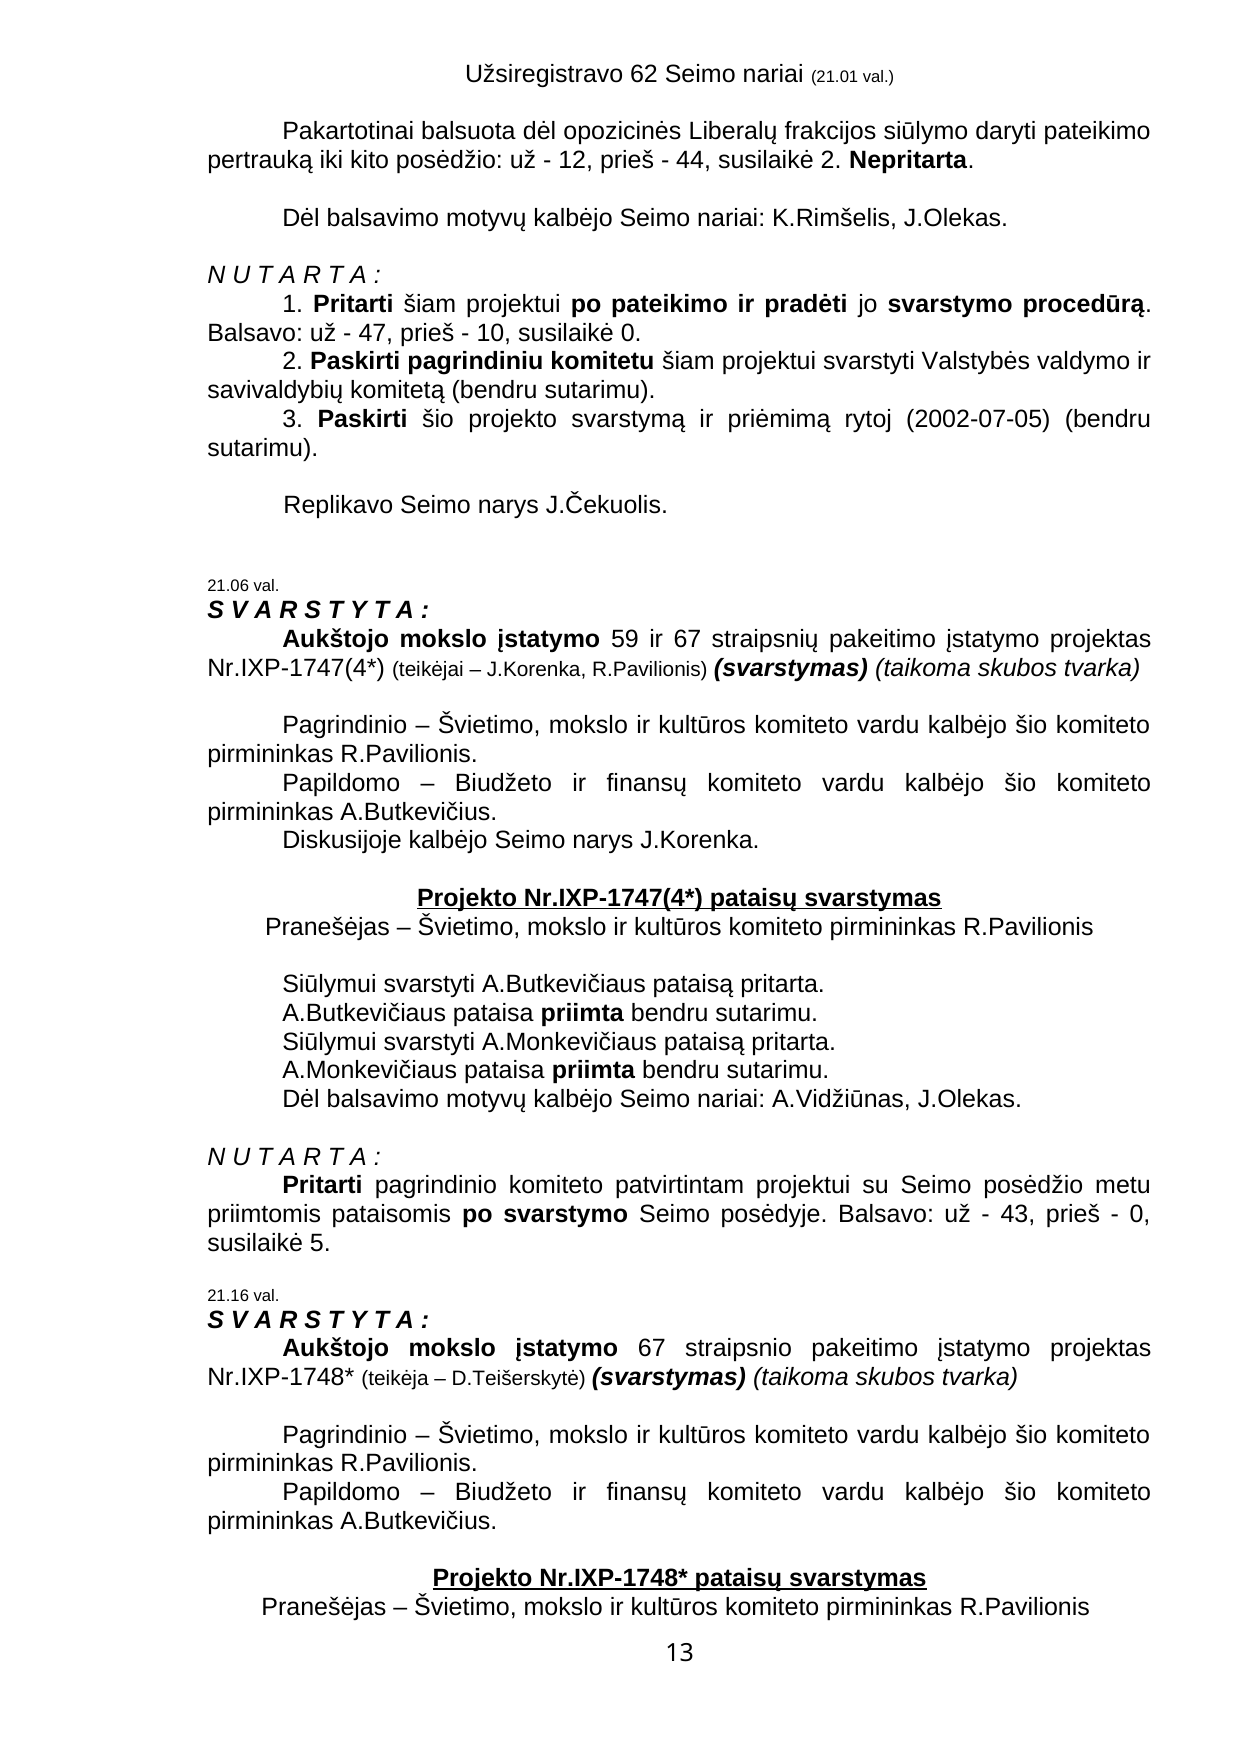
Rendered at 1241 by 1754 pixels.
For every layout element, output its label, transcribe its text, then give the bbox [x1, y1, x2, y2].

subtitle Projekto Nr.IXP-1748* pataisų svarstymas [207, 1563, 1152, 1592]
text Siūlymui svarstyti A.Monkevičiaus pataisą pritarta. [207, 1027, 1152, 1055]
text Pagrindinio – Švietimo, mokslo ir kultūros komiteto vardu kalbėjo šio komiteto pirmininkas R.Pavilionis. [207, 710, 1152, 768]
text S V A R S T Y T A : [207, 1304, 1152, 1333]
text 2. Paskirti pagrindiniu komitetu šiam projektui svarstyti Valstybės valdymo ir savivaldybių komitetą (bendru sutarimu). [207, 346, 1152, 404]
text 21.16 val. [207, 1285, 1152, 1304]
text Pranešėjas – Švietimo, mokslo ir kultūros komiteto pirmininkas R.Pavilionis [207, 912, 1152, 940]
text Siūlymui svarstyti A.Butkevičiaus pataisą pritarta. [207, 969, 1152, 998]
text A.Monkevičiaus pataisa priimta bendru sutarimu. [207, 1055, 1152, 1084]
text 1. Pritarti šiam projektui po pateikimo ir pradėti jo svarstymo procedūrą. Balsavo: už - 47, prieš - 10, susilaikė 0. [207, 289, 1152, 346]
text Dėl balsavimo motyvų kalbėjo Seimo nariai: A.Vidžiūnas, J.Olekas. [207, 1084, 1152, 1113]
text N U T A R T A : [207, 1142, 1152, 1170]
text 3. Paskirti šio projekto svarstymą ir priėmimą rytoj (2002-07-05) (bendru sutarimu). [207, 404, 1152, 461]
subtitle Projekto Nr.IXP-1747(4*) pataisų svarstymas [207, 883, 1152, 912]
text Replikavo Seimo narys J.Čekuolis. [207, 490, 1152, 519]
text A.Butkevičiaus pataisa priimta bendru sutarimu. [207, 998, 1152, 1027]
text Diskusijoje kalbėjo Seimo narys J.Korenka. [207, 825, 1152, 854]
text Papildomo – Biudžeto ir finansų komiteto vardu kalbėjo šio komiteto pirmininkas A.Butkevičius. [207, 1477, 1152, 1534]
text Pakartotinai balsuota dėl opozicinės Liberalų frakcijos siūlymo daryti pateikimo pertrauką iki kito posėdžio: už - 12, prieš - 44, susilaikė 2. Nepritarta. [207, 116, 1152, 174]
text N U T A R T A : [207, 260, 1152, 289]
text Aukštojo mokslo įstatymo 59 ir 67 straipsnių pakeitimo įstatymo projektas Nr.IXP-1747(4*) (teikėjai – J.Korenka, R.Pavilionis) (svarstymas) (taikoma skubos tvarka) [207, 624, 1152, 682]
text Pranešėjas – Švietimo, mokslo ir kultūros komiteto pirmininkas R.Pavilionis [207, 1592, 1152, 1621]
text Aukštojo mokslo įstatymo 67 straipsnio pakeitimo įstatymo projektas Nr.IXP-1748* (teikėja – D.Teišerskytė) (svarstymas) (taikoma skubos tvarka) [207, 1333, 1152, 1391]
text S V A R S T Y T A : [207, 595, 1152, 624]
text Pritarti pagrindinio komiteto patvirtintam projektui su Seimo posėdžio metu priimtomis pataisomis po svarstymo Seimo posėdyje. Balsavo: už - 43, prieš - 0, susilaikė 5. [207, 1170, 1152, 1257]
text Užsiregistravo 62 Seimo nariai (21.01 val.) [207, 59, 1152, 87]
text Pagrindinio – Švietimo, mokslo ir kultūros komiteto vardu kalbėjo šio komiteto pirmininkas R.Pavilionis. [207, 1419, 1152, 1477]
text Papildomo – Biudžeto ir finansų komiteto vardu kalbėjo šio komiteto pirmininkas A.Butkevičius. [207, 768, 1152, 825]
text Dėl balsavimo motyvų kalbėjo Seimo nariai: K.Rimšelis, J.Olekas. [207, 202, 1152, 231]
text 21.06 val. [207, 576, 1152, 595]
